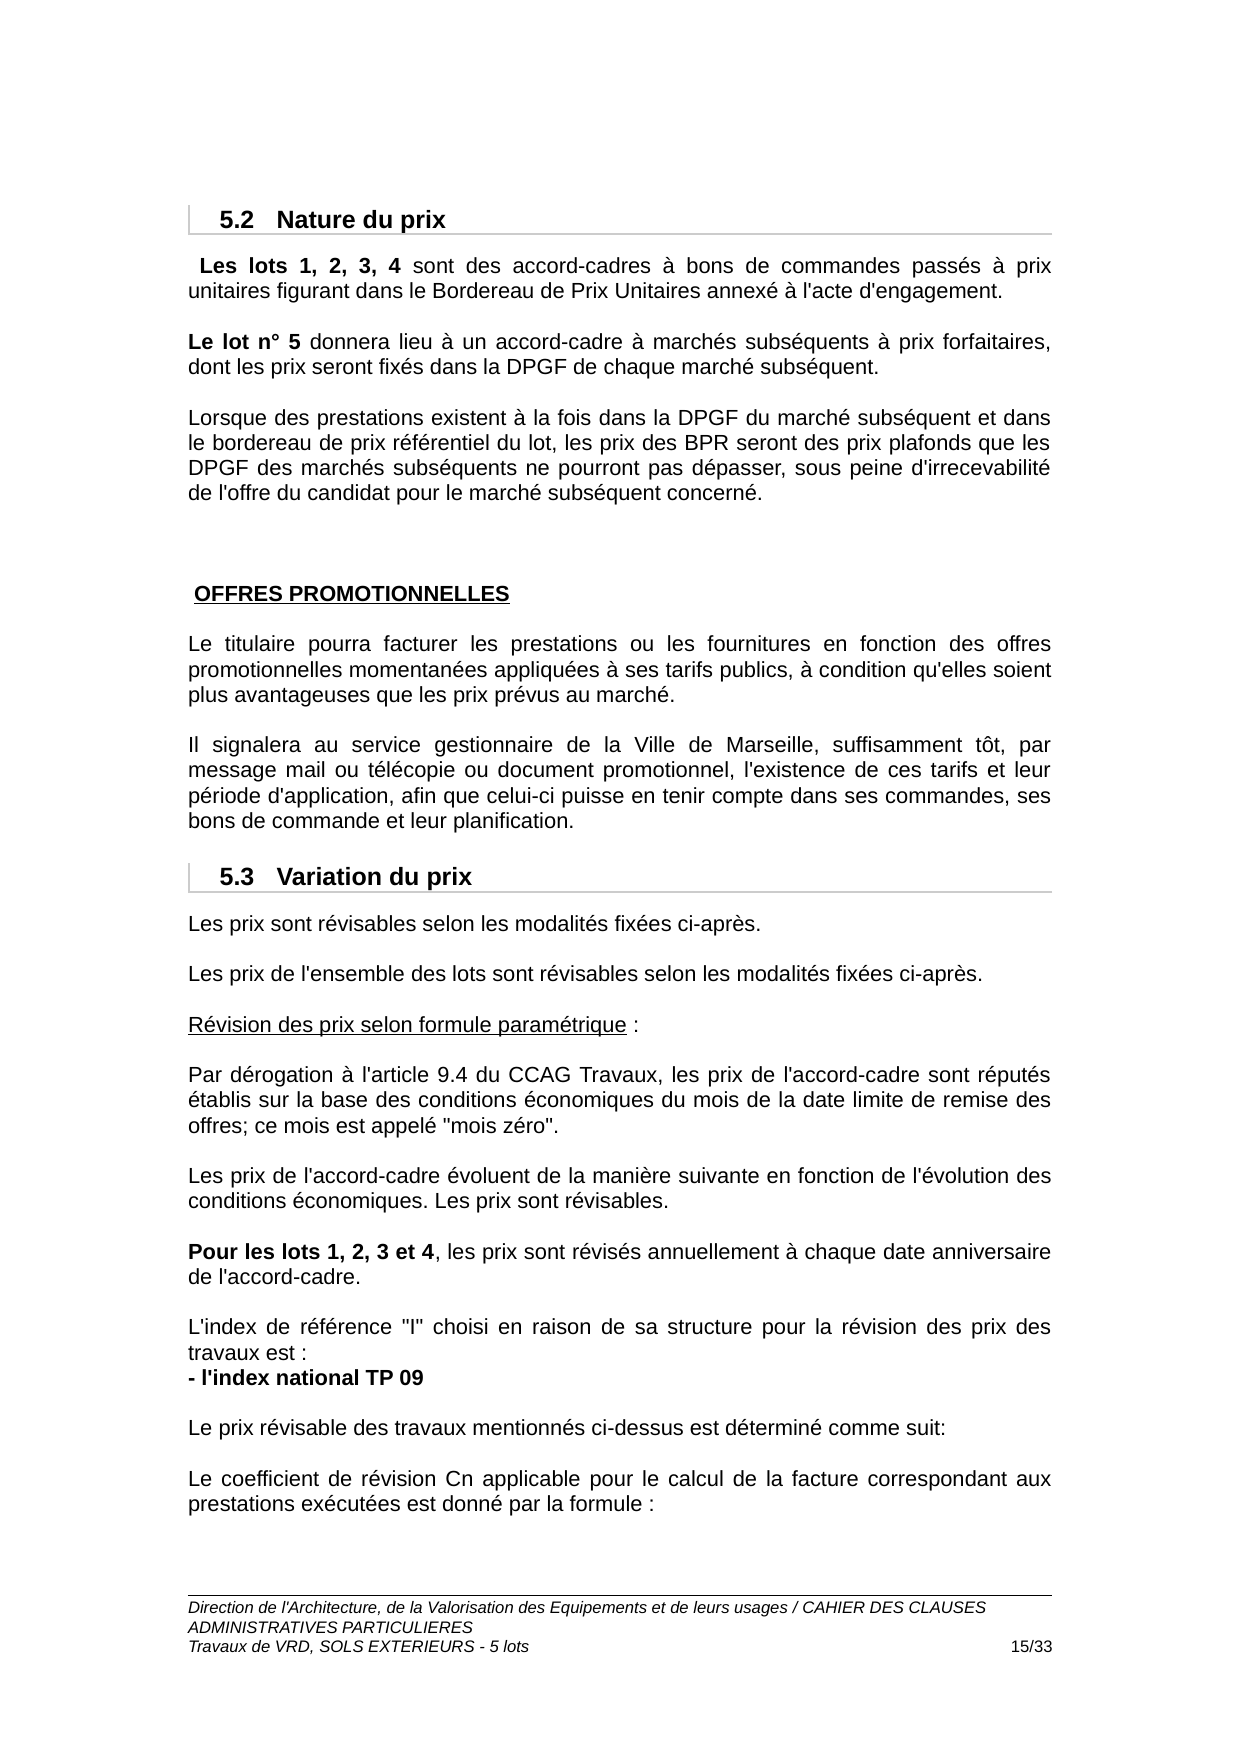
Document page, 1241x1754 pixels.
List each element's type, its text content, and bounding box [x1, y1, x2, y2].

text Les prix sont révisables selon les modalités fixées ci-après. [188, 911, 1052, 936]
subtitle Variation du prix [188, 862, 1052, 891]
text Il signalera au service gestionnaire de la Ville de Marseille, suffisamment tôt, par message mail ou télécopie ou document promotionnel, l'existence de ces tarifs et leur période d'application, afin que celui-ci puisse en tenir compte dans ses commandes, ses bons de commande et leur planification. [188, 732, 1052, 833]
text Le prix révisable des travaux mentionnés ci-dessus est déterminé comme suit: [188, 1415, 1052, 1440]
text Le lot n° 5 donnera lieu à un accord-cadre à marchés subséquents à prix forfaitaires, dont les prix seront fixés dans la DPGF de chaque marché subséquent. [188, 329, 1052, 379]
text Révision des prix selon formule paramétrique : [188, 1012, 1052, 1037]
text Le coefficient de révision Cn applicable pour le calcul de la facture correspondant aux prestations exécutées est donné par la formule : [188, 1466, 1052, 1516]
text Les lots 1, 2, 3, 4 sont des accord-cadres à bons de commandes passés à prix unitaires figurant dans le Bordereau de Prix Unitaires annexé à l'acte d'engagement. [188, 253, 1052, 303]
text Pour les lots 1, 2, 3 et 4, les prix sont révisés annuellement à chaque date anniversaire de l'accord-cadre. [188, 1239, 1052, 1289]
subtitle Nature du prix [188, 204, 1052, 233]
text - l'index national TP 09 [188, 1365, 1052, 1390]
text Lorsque des prestations existent à la fois dans la DPGF du marché subséquent et dans le bordereau de prix référentiel du lot, les prix des BPR seront des prix plafonds que les DPGF des marchés subséquents ne pourront pas dépasser, sous peine d'irrecevabilité de l'offre du candidat pour le marché subséquent concerné. [188, 404, 1052, 505]
text L'index de référence "I" choisi en raison de sa structure pour la révision des prix des travaux est : [188, 1314, 1052, 1365]
text Les prix de l'accord-cadre évoluent de la manière suivante en fonction de l'évolution des conditions économiques. Les prix sont révisables. [188, 1163, 1052, 1213]
text OFFRES PROMOTIONNELLES [188, 581, 1052, 606]
text Le titulaire pourra facturer les prestations ou les fournitures en fonction des offres promotionnelles momentanées appliquées à ses tarifs publics, à condition qu'elles soient plus avantageuses que les prix prévus au marché. [188, 631, 1052, 707]
text Les prix de l'ensemble des lots sont révisables selon les modalités fixées ci-après. [188, 961, 1052, 987]
text Par dérogation à l'article 9.4 du CCAG Travaux, les prix de l'accord-cadre sont réputés établis sur la base des conditions économiques du mois de la date limite de remise des offres; ce mois est appelé "mois zéro". [188, 1062, 1052, 1138]
